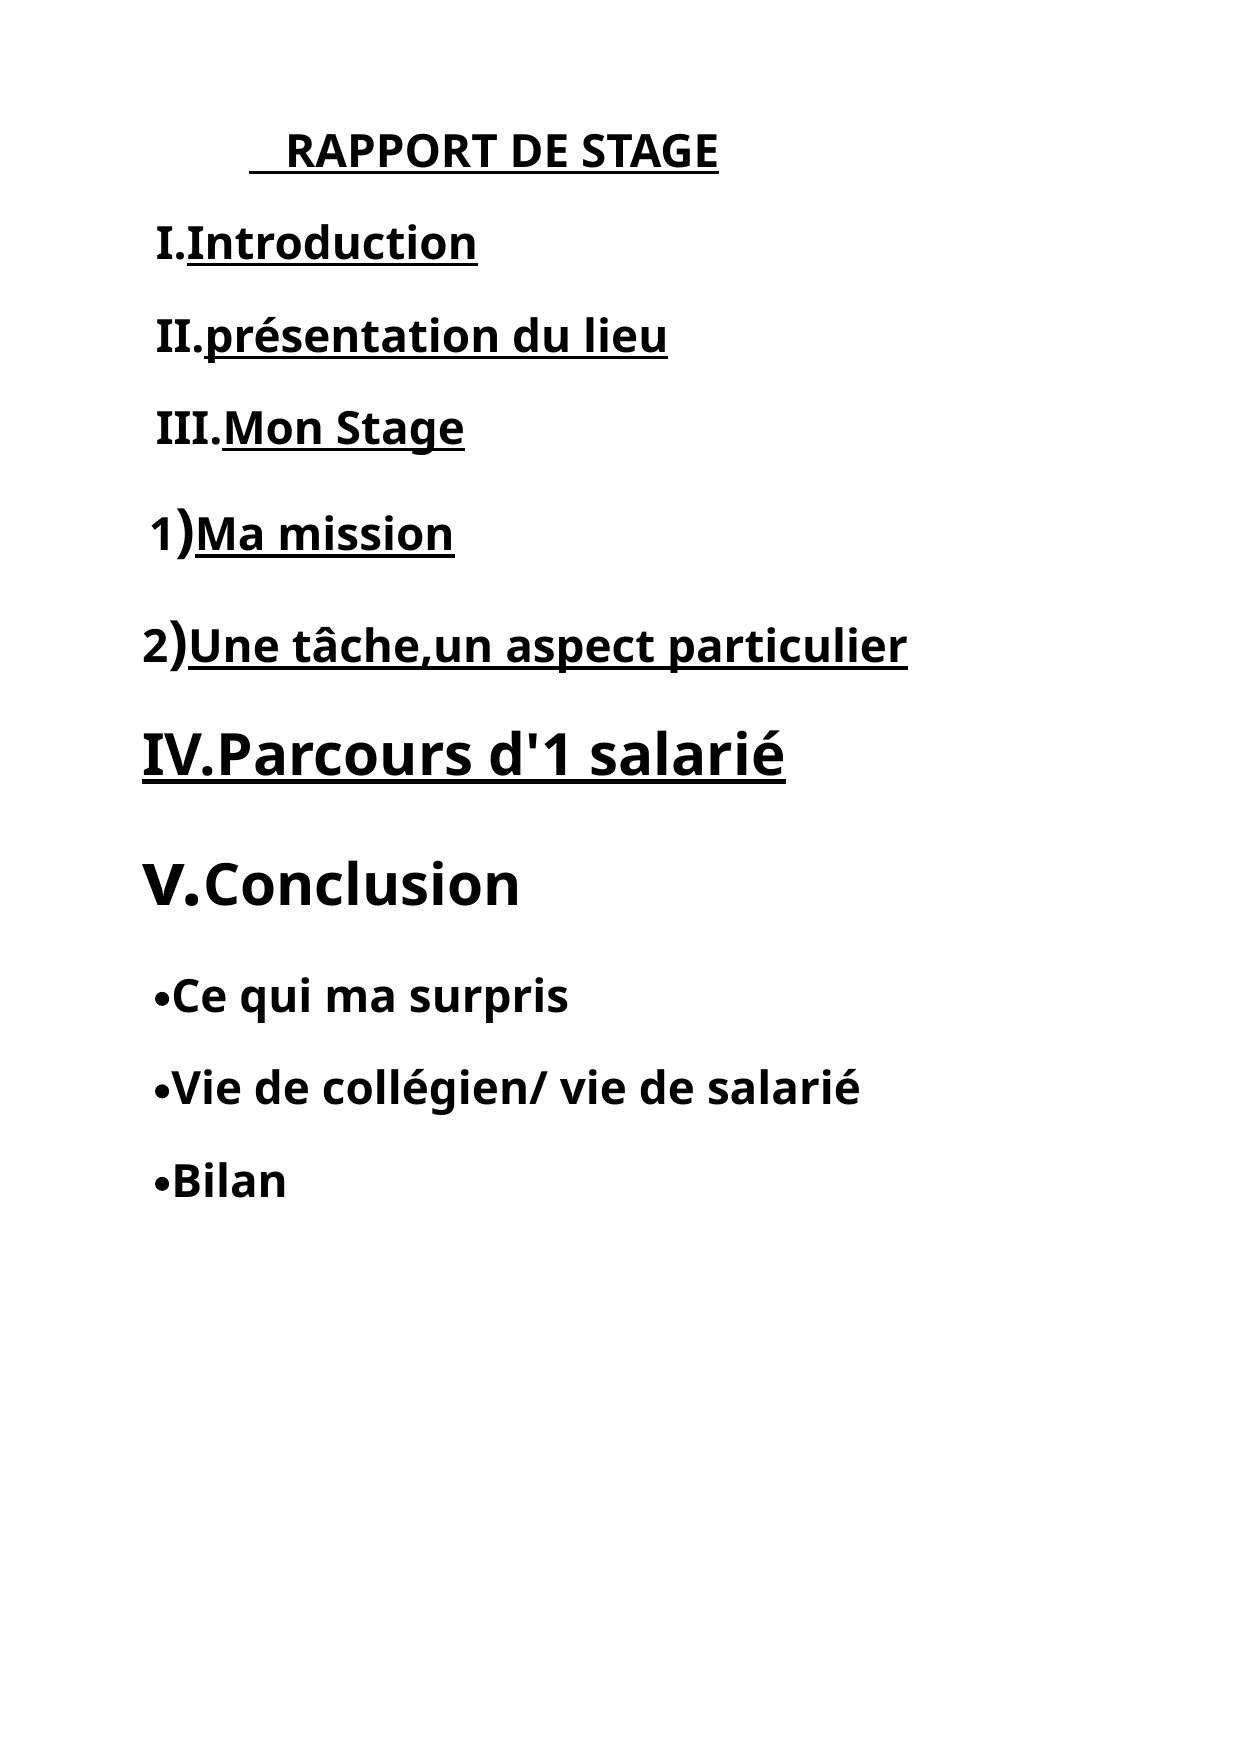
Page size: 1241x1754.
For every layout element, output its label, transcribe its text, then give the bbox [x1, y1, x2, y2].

text v.Conclusion [118, 825, 1122, 927]
text IV.Parcours d'1 salarié [118, 712, 1122, 792]
text 1)Ma mission [118, 488, 1122, 568]
text 2)Une tâche,un aspect particulier [118, 600, 1122, 680]
text RAPPORT DE STAGE [118, 118, 1122, 181]
list Bilan [156, 1148, 1122, 1210]
list Introduction [156, 211, 1122, 273]
list Vie de collégien/ vie de salarié [156, 1056, 1122, 1118]
list présentation du lieu [156, 303, 1122, 366]
list Mon Stage [156, 396, 1122, 458]
list Ce qui ma surpris [156, 963, 1122, 1025]
